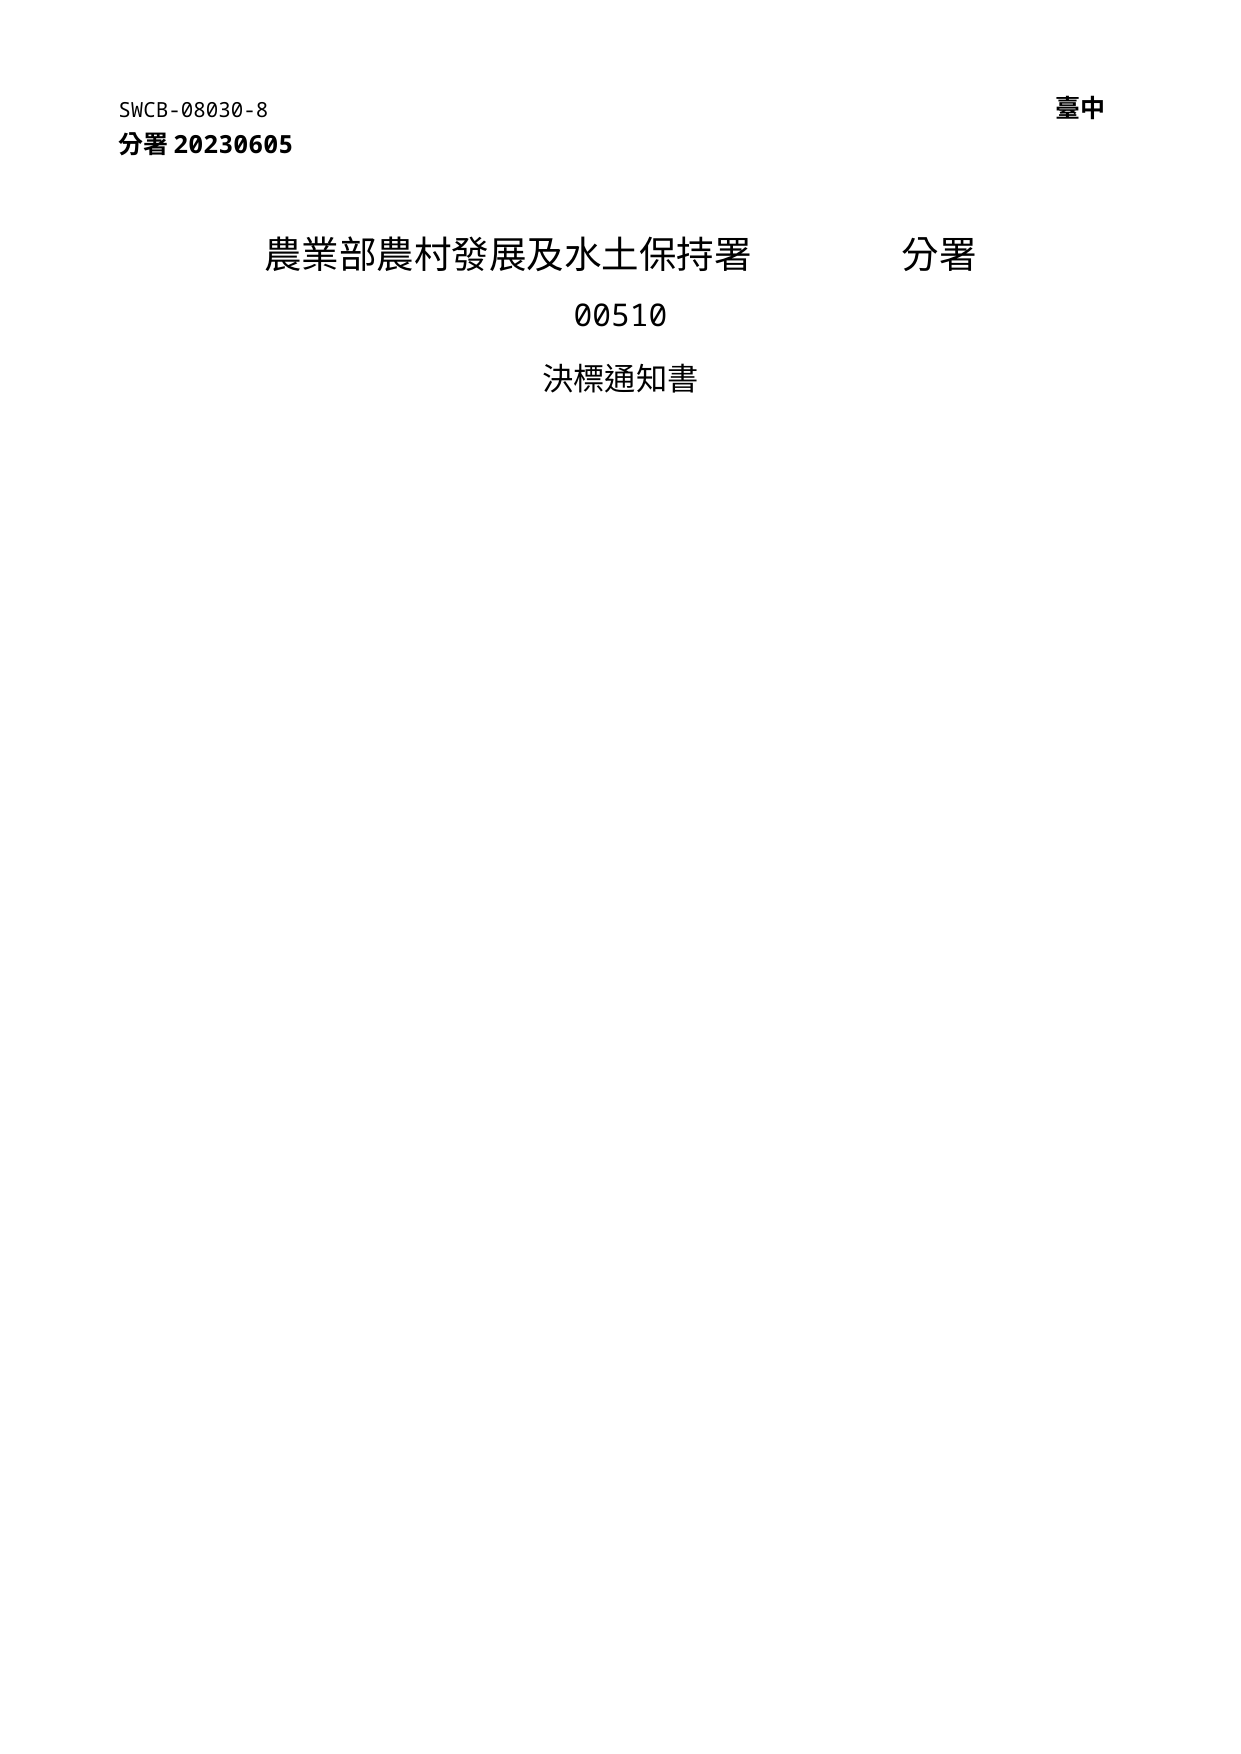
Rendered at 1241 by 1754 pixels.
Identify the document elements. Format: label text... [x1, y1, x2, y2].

text 農業部農村發展及水土保持署 分署 [118, 211, 1122, 273]
text 00510 [118, 273, 1122, 336]
text 決標通知書 [118, 336, 1122, 398]
